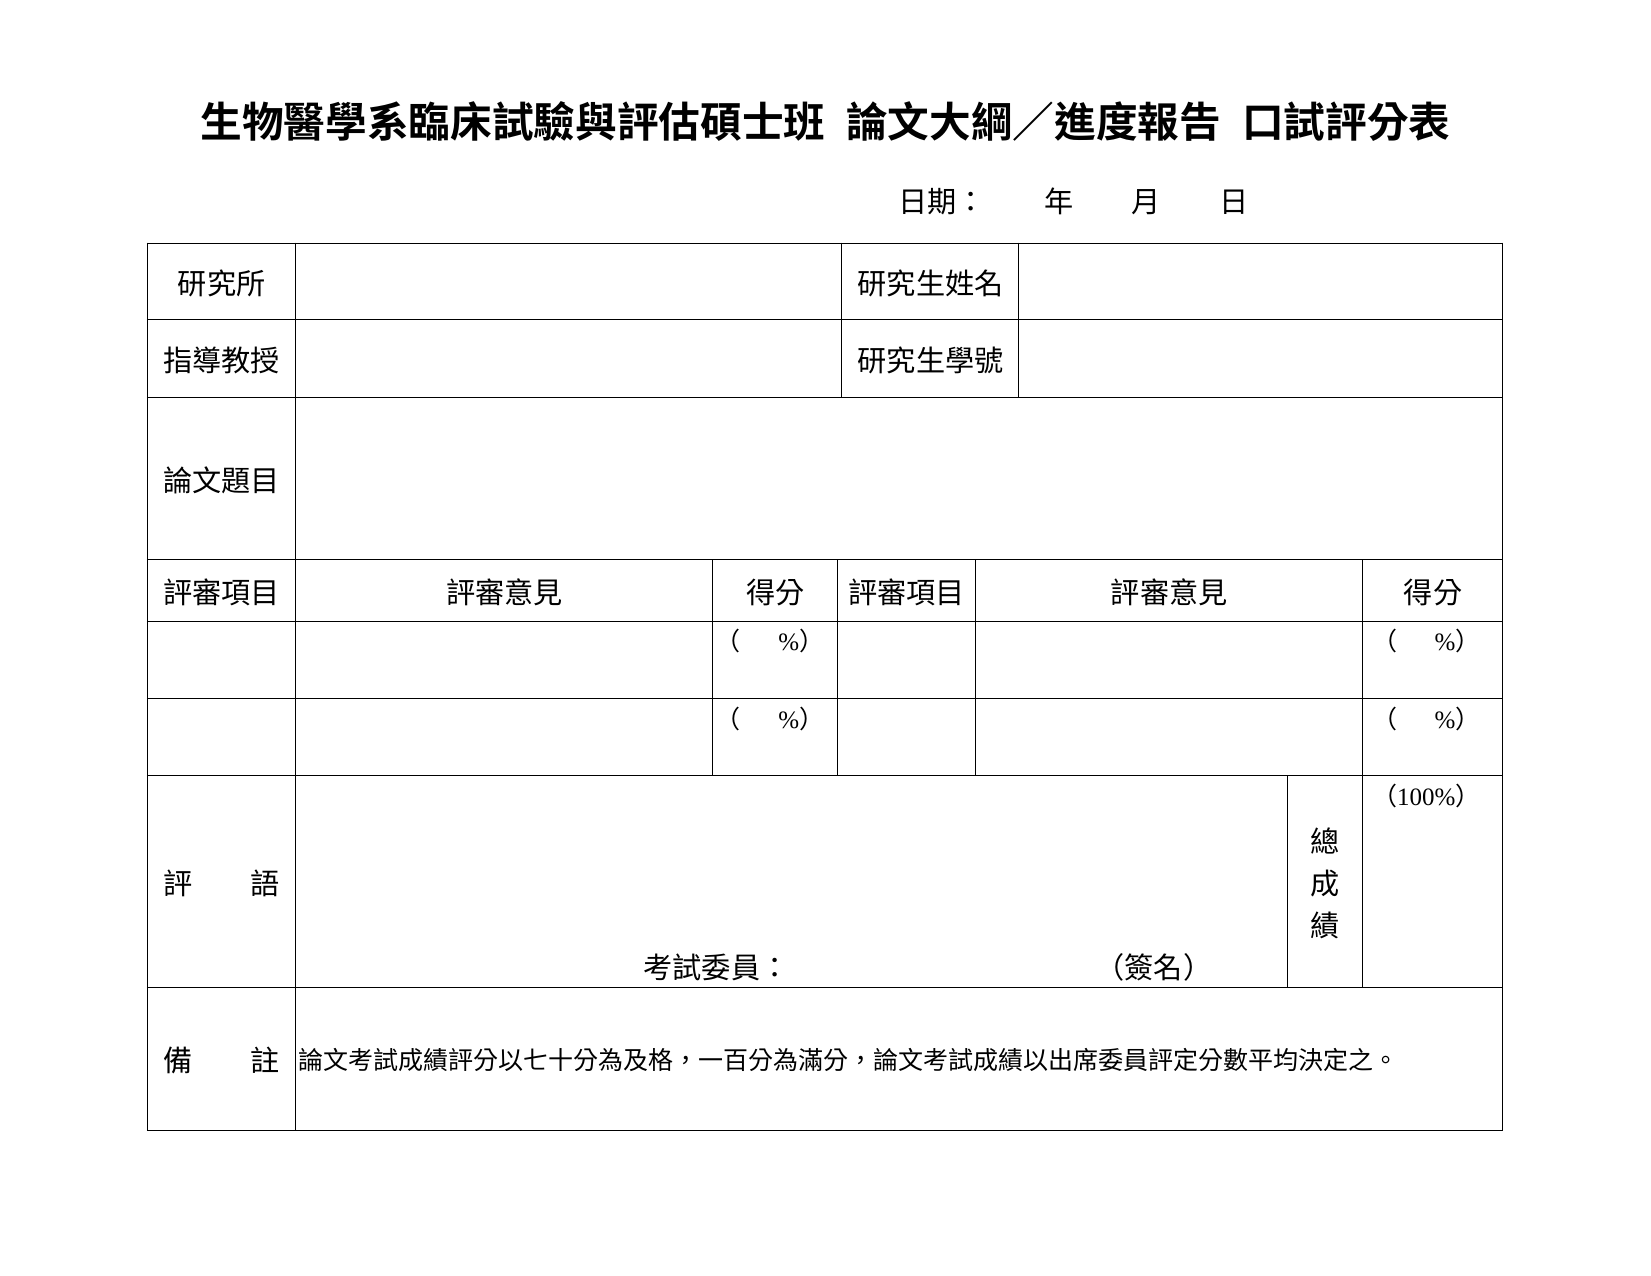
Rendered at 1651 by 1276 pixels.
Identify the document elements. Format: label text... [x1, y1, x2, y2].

table_cell （100%） [1363, 776, 1502, 987]
table_cell [838, 622, 975, 698]
table_cell [296, 699, 712, 775]
table_cell [838, 699, 975, 775]
table_cell 得分 [713, 560, 837, 621]
table_cell 論文題目 [148, 398, 295, 559]
table_cell [976, 699, 1362, 775]
text 生物醫學系臨床試驗與評估碩士班 論文大綱／進度報告 口試評分表 [118, 89, 1532, 149]
text 日期： 年 月 日 [118, 179, 1532, 221]
table_header 研究所 [148, 244, 295, 319]
table_cell 評審意見 [296, 560, 712, 621]
table_cell （ %） [1363, 699, 1502, 775]
table_cell （ %） [713, 699, 837, 775]
table_cell 評審意見 [976, 560, 1362, 621]
table_cell （ %） [713, 622, 837, 698]
table_header [296, 244, 841, 319]
table_cell 評審項目 [838, 560, 975, 621]
table_cell [976, 622, 1362, 698]
table_cell 備 註 [148, 988, 295, 1129]
table_cell 得分 [1363, 560, 1502, 621]
table_cell [148, 699, 295, 775]
table_cell 評 語 [148, 776, 295, 987]
table_cell 論文考試成績評分以七十分為及格，一百分為滿分，論文考試成績以出席委員評定分數平均決定之。 [296, 988, 1502, 1129]
table_header 研究生姓名 [842, 244, 1018, 319]
table_header [1019, 244, 1502, 319]
table_cell 考試委員： （簽名） [296, 776, 1287, 987]
table_cell [296, 622, 712, 698]
table_cell [296, 320, 841, 397]
table_cell [296, 398, 1502, 559]
table_cell 研究生學號 [842, 320, 1018, 397]
table_cell [1019, 320, 1502, 397]
table_cell 總 成 績 [1288, 776, 1362, 987]
table_cell 指導教授 [148, 320, 295, 397]
table_cell 評審項目 [148, 560, 295, 621]
table_cell （ %） [1363, 622, 1502, 698]
table_cell [148, 622, 295, 698]
